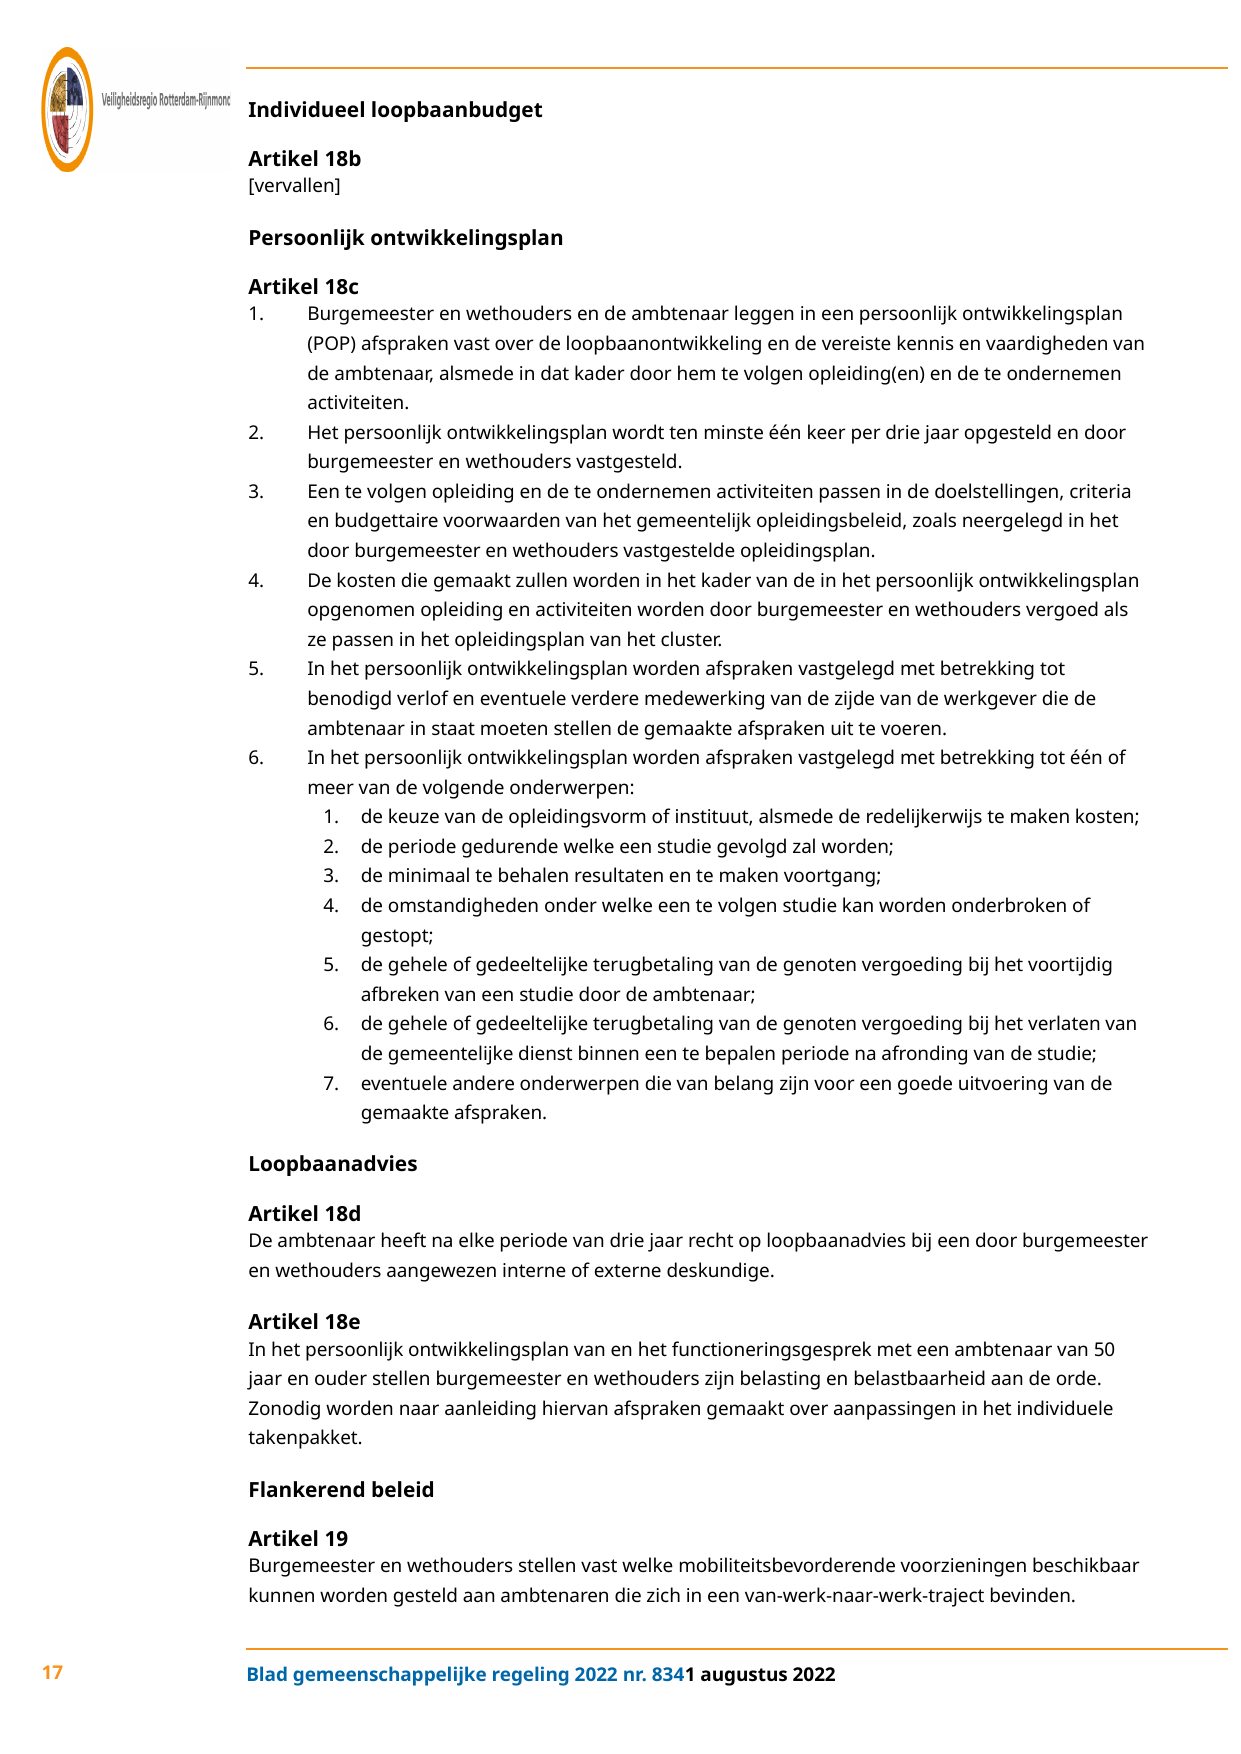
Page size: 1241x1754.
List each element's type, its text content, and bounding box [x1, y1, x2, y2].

text [vervallen] [248, 172, 1152, 198]
text In het persoonlijk ontwikkelingsplan van en het functioneringsgesprek met een ambtenaar van 50 jaar en ouder stellen burgemeester en wethouders zijn belasting en belastbaarheid aan de orde. Zonodig worden naar aanleiding hiervan afspraken gemaakt over aanpassingen in het individuele takenpakket. [248, 1336, 1152, 1450]
list de keuze van de opleidingsvorm of instituut, alsmede de redelijkerwijs te maken kosten; [323, 803, 1152, 829]
text Flankerend beleid [248, 1475, 1152, 1503]
list de gehele of gedeeltelijke terugbetaling van de genoten vergoeding bij het voortijdig afbreken van een studie door de ambtenaar; [323, 951, 1152, 1007]
text Artikel 18c [248, 272, 1152, 301]
list Het persoonlijk ontwikkelingsplan wordt ten minste één keer per drie jaar opgesteld en door burgemeester en wethouders vastgesteld. [248, 419, 1152, 474]
list de gehele of gedeeltelijke terugbetaling van de genoten vergoeding bij het verlaten van de gemeentelijke dienst binnen een te bepalen periode na afronding van de studie; [323, 1011, 1152, 1066]
text Artikel 18b [248, 144, 1152, 172]
list de omstandigheden onder welke een te volgen studie kan worden onderbroken of gestopt; [323, 892, 1152, 947]
text Loopbaanadvies [248, 1149, 1152, 1178]
list de minimaal te behalen resultaten en te maken voortgang; [323, 863, 1152, 888]
text Artikel 19 [248, 1524, 1152, 1552]
text De ambtenaar heeft na elke periode van drie jaar recht op loopbaanadvies bij een door burgemeester en wethouders aangewezen interne of externe deskundige. [248, 1227, 1152, 1283]
list de periode gedurende welke een studie gevolgd zal worden; [323, 833, 1152, 859]
picture [41, 47, 231, 172]
list In het persoonlijk ontwikkelingsplan worden afspraken vastgelegd met betrekking tot één of meer van de volgende onderwerpen: [248, 744, 1152, 799]
text Burgemeester en wethouders stellen vast welke mobiliteitsbevorderende voorzieningen beschikbaar kunnen worden gesteld aan ambtenaren die zich in een van-werk-naar-werk-traject bevinden. [248, 1552, 1152, 1608]
text Individueel loopbaanbudget [248, 95, 1152, 123]
list In het persoonlijk ontwikkelingsplan worden afspraken vastgelegd met betrekking tot benodigd verlof en eventuele verdere medewerking van de zijde van de werkgever die de ambtenaar in staat moeten stellen de gemaakte afspraken uit te voeren. [248, 656, 1152, 740]
text Persoonlijk ontwikkelingsplan [248, 223, 1152, 251]
text Artikel 18d [248, 1199, 1152, 1227]
list Een te volgen opleiding en de te ondernemen activiteiten passen in de doelstellingen, criteria en budgettaire voorwaarden van het gemeentelijk opleidingsbeleid, zoals neergelegd in het door burgemeester en wethouders vastgestelde opleidingsplan. [248, 478, 1152, 563]
list eventuele andere onderwerpen die van belang zijn voor een goede uitvoering van de gemaakte afspraken. [323, 1070, 1152, 1125]
text Artikel 18e [248, 1307, 1152, 1336]
list Burgemeester en wethouders en de ambtenaar leggen in een persoonlijk ontwikkelingsplan (POP) afspraken vast over de loopbaanontwikkeling en de vereiste kennis en vaardigheden van de ambtenaar, alsmede in dat kader door hem te volgen opleiding(en) en de te ondernemen activiteiten. [248, 301, 1152, 415]
list De kosten die gemaakt zullen worden in het kader van de in het persoonlijk ontwikkelingsplan opgenomen opleiding en activiteiten worden door burgemeester en wethouders vergoed als ze passen in het opleidingsplan van het cluster. [248, 567, 1152, 652]
